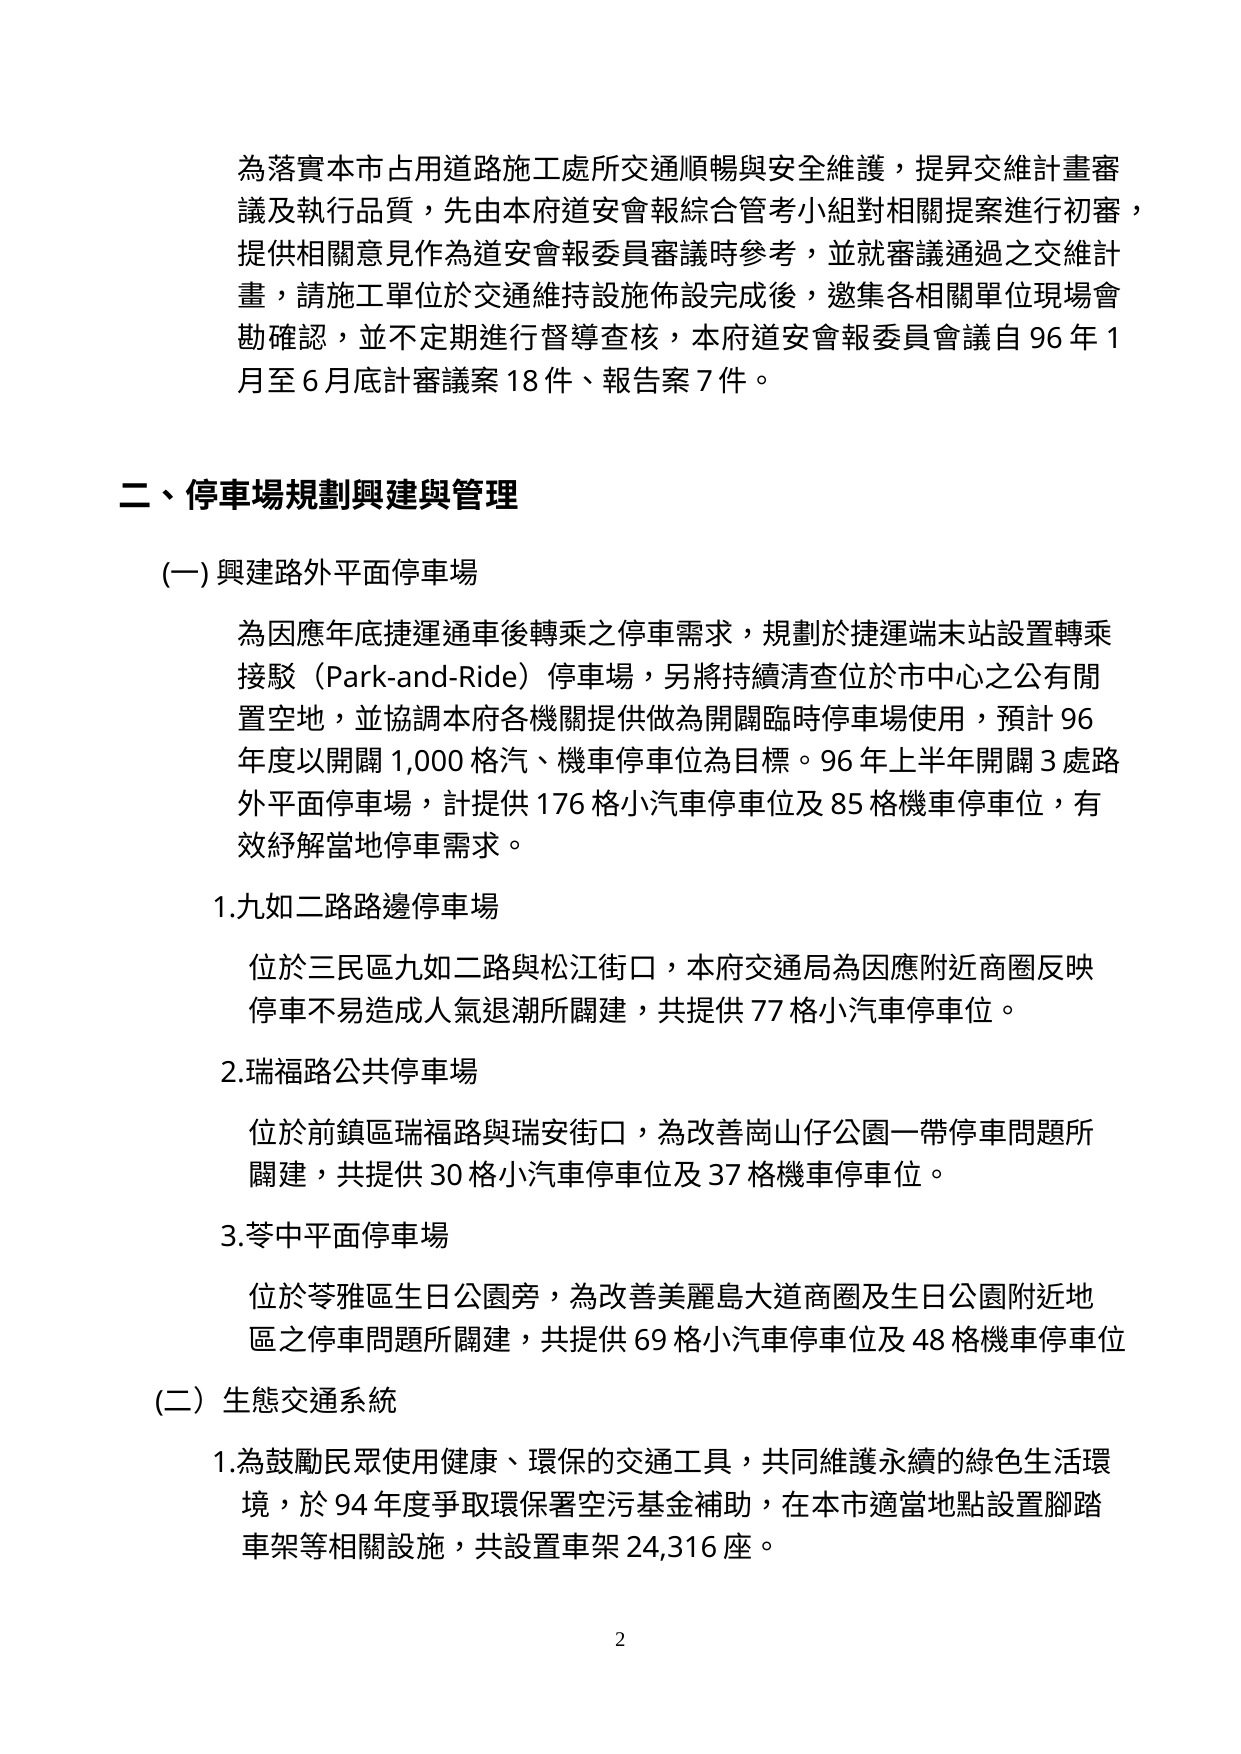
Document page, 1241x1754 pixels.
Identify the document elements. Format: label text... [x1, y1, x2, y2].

text 位於前鎮區瑞福路與瑞安街口，為改善崗山仔公園一帶停車問題所闢建，共提供30格小汽車停車位及37格機車停車位。 [249, 1109, 1122, 1194]
text 3.苓中平面停車場 [118, 1213, 1122, 1255]
text 位於三民區九如二路與松江街口，本府交通局為因應附近商圈反映停車不易造成人氣退潮所闢建，共提供77格小汽車停車位。 [249, 945, 1122, 1029]
text (一) 興建路外平面停車場 [162, 550, 1122, 592]
text 為因應年底捷運通車後轉乘之停車需求，規劃於捷運端末站設置轉乘接駁（Park-and-Ride）停車場，另將持續清查位於市中心之公有閒置空地，並協調本府各機關提供做為開闢臨時停車場使用，預計96年度以開闢1,000格汽、機車停車位為目標。96年上半年開闢3處路外平面停車場，計提供176格小汽車停車位及85格機車停車位，有效紓解當地停車需求。 [238, 611, 1122, 865]
text 1.九如二路路邊停車場 [212, 884, 1122, 926]
text (二）生態交通系統 [147, 1377, 1122, 1420]
text 2.瑞福路公共停車場 [118, 1048, 1122, 1091]
text 位於苓雅區生日公園旁，為改善美麗島大道商圈及生日公園附近地區之停車問題所闢建，共提供69格小汽車停車位及48格機車停車位。 [249, 1274, 1122, 1359]
subtitle 二、停車場規劃興建與管理 [118, 456, 1122, 531]
text 1.為鼓勵民眾使用健康、環保的交通工具，共同維護永續的綠色生活環境，於94年度爭取環保署空污基金補助，在本市適當地點設置腳踏車架等相關設施，共設置車架24,316座。 [212, 1439, 1122, 1566]
text 為落實本市占用道路施工處所交通順暢與安全維護，提昇交維計畫審議及執行品質，先由本府道安會報綜合管考小組對相關提案進行初審，提供相關意見作為道安會報委員審議時參考，並就審議通過之交維計畫，請施工單位於交通維持設施佈設完成後，邀集各相關單位現場會勘確認，並不定期進行督導查核，本府道安會報委員會議自96年1月至6月底計審議案18件、報告案7件。 [238, 146, 1122, 400]
